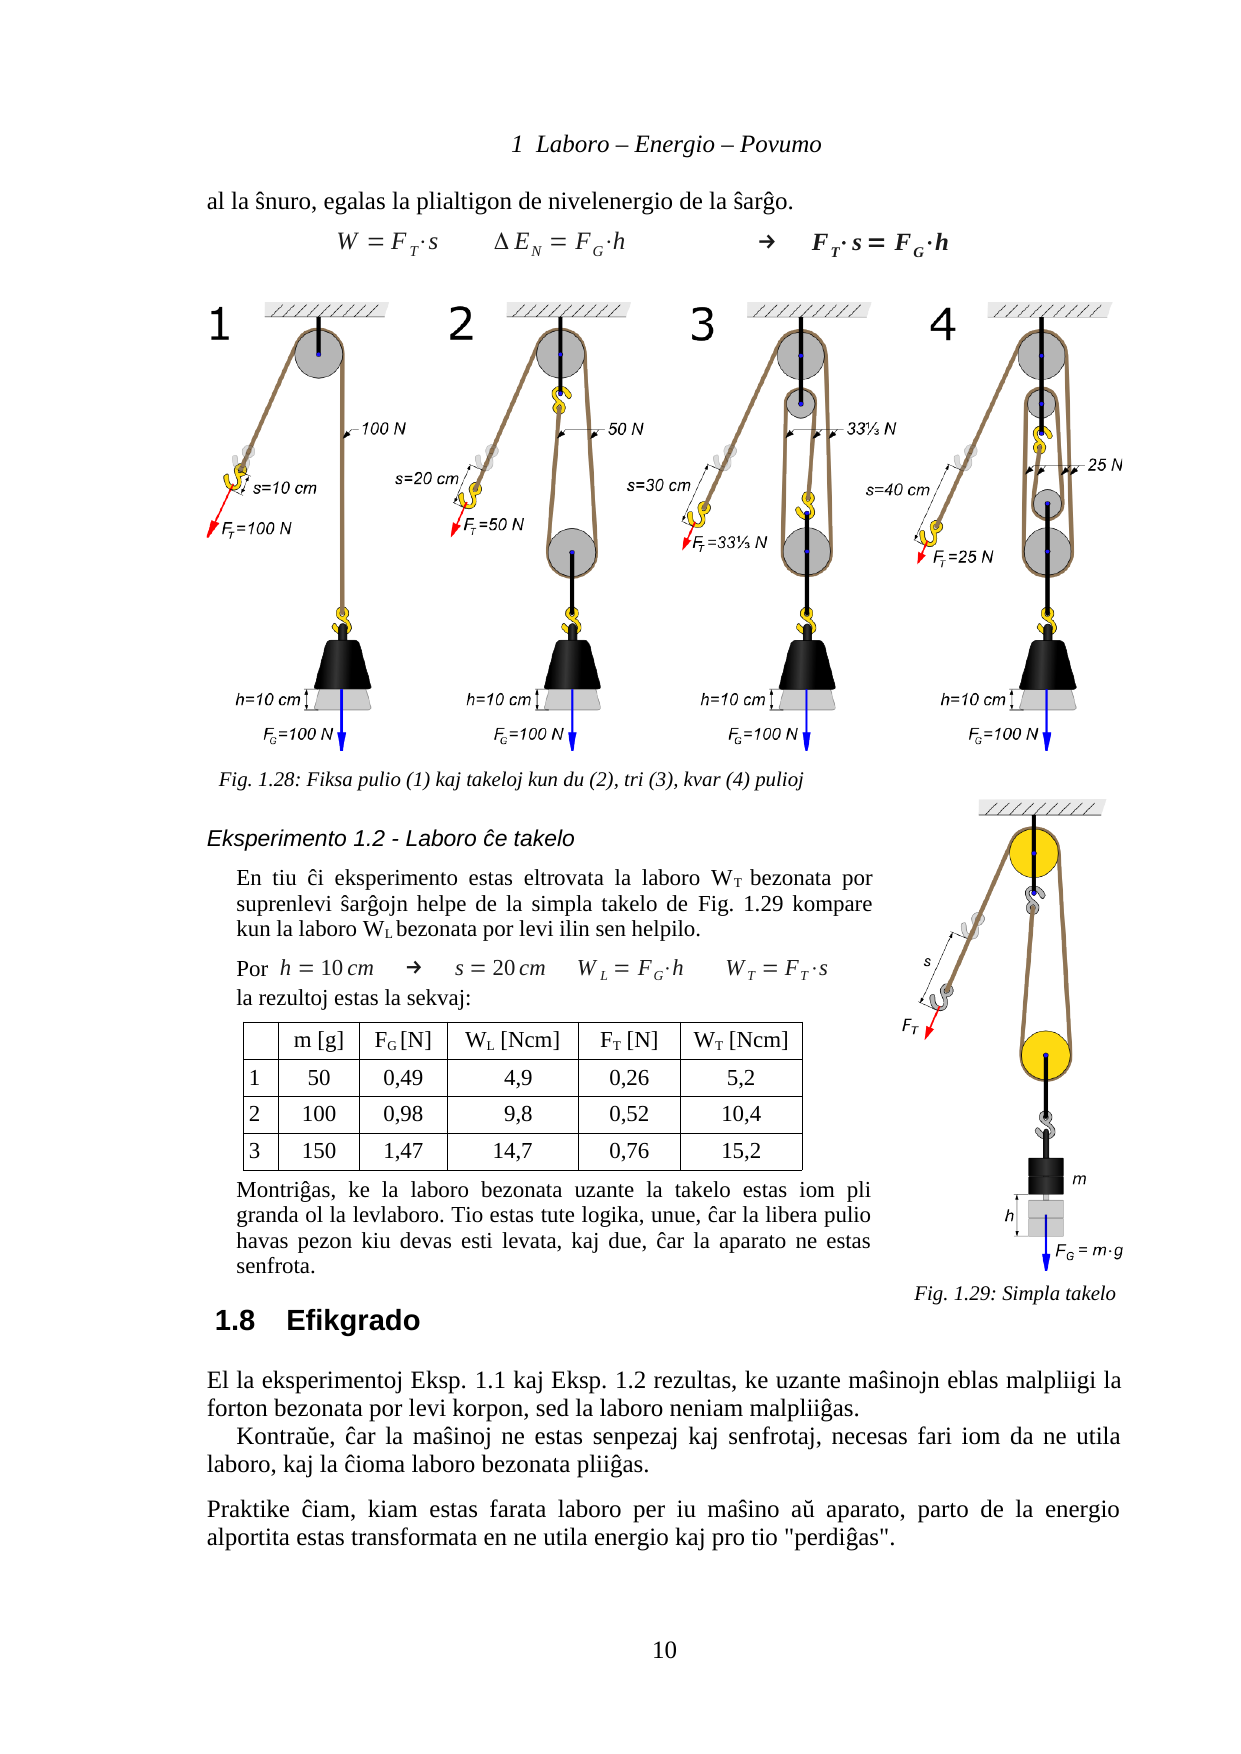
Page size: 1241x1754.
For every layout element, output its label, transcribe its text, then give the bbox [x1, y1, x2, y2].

table_header FG [N] [360, 1023, 447, 1059]
table_cell 0,98 [360, 1097, 447, 1133]
table_header WT [Ncm] [681, 1023, 802, 1059]
table_header FT [N] [579, 1023, 680, 1059]
text En tiu ĉi eksperimento estas eltrovata la laboro WT bezonata por suprenlevi ŝarĝojn helpe de la simpla takelo de Fig. 1.29 kompare kun la laboro WL bezonata por levi ilin sen helpilo. [236, 865, 902, 941]
picture [902, 799, 1123, 1271]
table_cell 14,7 [448, 1134, 578, 1169]
subtitle Efikgrado [207, 1304, 1122, 1336]
table_header [244, 1023, 278, 1059]
text Montriĝas, ke la laboro bezonata uzante la takelo estas iom pli granda ol la levlaboro. Tio estas tute logika, unue, ĉar la libera pulio havas pezon kiu devas esti levata, kaj due, ĉar la aparato ne estas senfrota. [236, 1177, 902, 1278]
table_header WL [Ncm] [448, 1023, 578, 1059]
table_cell 9,8 [448, 1097, 578, 1133]
text Fig. 1.28: Fiksa pulio (1) kaj takeloj kun du (2), tri (3), kvar (4) pulioj [218, 751, 1122, 791]
table_cell 0,26 [579, 1060, 680, 1096]
table_cell 2 [244, 1097, 278, 1133]
table_cell 0,49 [360, 1060, 447, 1096]
table_cell 1 [244, 1060, 278, 1096]
table_cell 10,4 [681, 1097, 802, 1133]
table_cell 100 [279, 1097, 359, 1133]
text la rezultoj estas la sekvaj: [236, 984, 902, 1010]
table_cell 150 [279, 1134, 359, 1169]
text Kontraŭe, ĉar la maŝinoj ne estas senpezaj kaj senfrotaj, necesas fari iom da ne utila laboro, kaj la ĉioma laboro bezonata pliiĝas. [207, 1422, 1122, 1477]
text Praktike ĉiam, kiam estas farata laboro per iu maŝino aŭ aparato, parto de la energio alportita estas transformata en ne utila energio kaj pro tio "perdiĝas". [207, 1495, 1122, 1551]
table_cell 4,9 [448, 1060, 578, 1096]
table_cell 50 [279, 1060, 359, 1096]
text al la ŝnuro, egalas la plialtigon de nivelenergio de la ŝarĝo. [207, 187, 1122, 215]
table_cell 5,2 [681, 1060, 802, 1096]
table_cell 0,76 [579, 1134, 680, 1169]
text Fig. 1.29: Simpla takelo [914, 1271, 1123, 1305]
table_cell 0,52 [579, 1097, 680, 1133]
text El la eksperimentoj Eksp. 1.1 kaj Eksp. 1.2 rezultas, ke uzante maŝinojn eblas malpliigi la forton bezonata por levi korpon, sed la laboro neniam malpliiĝas. [207, 1367, 1122, 1422]
table_cell 3 [244, 1134, 278, 1169]
picture [206, 302, 1123, 751]
table_header m [g] [279, 1023, 359, 1059]
subtitle Eksperimento 1.2 - Laboro ĉe takelo [207, 826, 902, 852]
text Por [236, 954, 902, 984]
table_cell 15,2 [681, 1134, 802, 1169]
table_cell 1,47 [360, 1134, 447, 1169]
